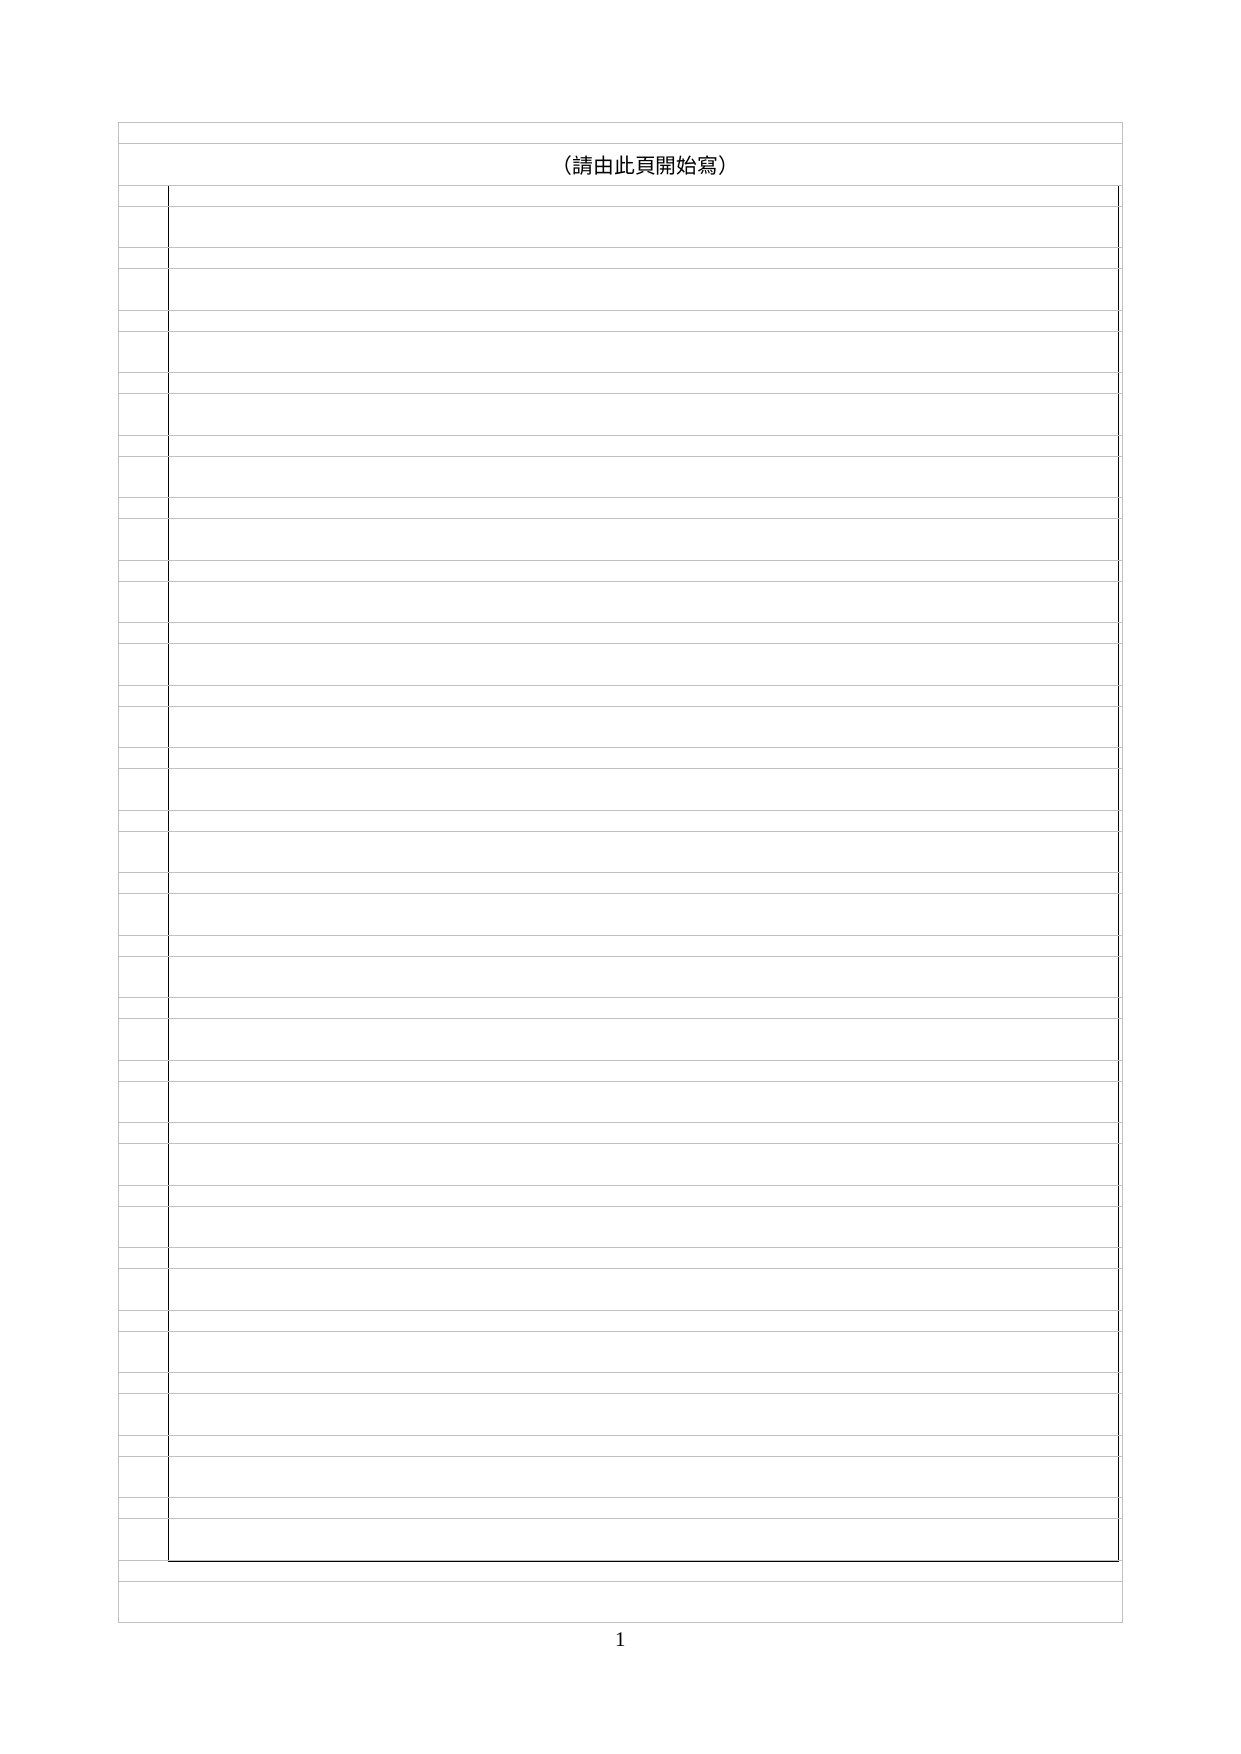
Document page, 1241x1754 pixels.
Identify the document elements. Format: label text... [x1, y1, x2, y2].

table_header [169, 373, 1118, 393]
table_header [169, 519, 1118, 560]
table_header [169, 1332, 1118, 1372]
text （請由此頁開始寫） [168, 144, 1122, 185]
table_header [169, 1394, 1118, 1435]
table_header [169, 1248, 1118, 1268]
table_header [169, 873, 1118, 893]
table_header [169, 894, 1118, 935]
table_header [169, 1186, 1118, 1206]
table_header [169, 248, 1118, 268]
table_header [169, 1019, 1118, 1060]
table_header [169, 707, 1118, 747]
table_header [169, 457, 1118, 497]
table_header [169, 686, 1118, 706]
table_header [169, 498, 1118, 518]
table_header [169, 644, 1118, 685]
table_header [169, 394, 1118, 435]
table_header [169, 1269, 1118, 1310]
table_header [169, 311, 1118, 331]
table_header [169, 623, 1118, 643]
table_header [169, 186, 1118, 206]
table_header [169, 957, 1118, 997]
table_header [169, 582, 1118, 622]
text [168, 123, 1122, 143]
table_header [169, 936, 1118, 956]
table_header [169, 1436, 1118, 1456]
table_header [169, 1311, 1118, 1331]
table_header [169, 1457, 1118, 1497]
table_header [169, 269, 1118, 310]
table_header [169, 561, 1118, 581]
table_header [169, 1498, 1118, 1518]
table_header [169, 832, 1118, 872]
table_header [169, 1144, 1118, 1185]
table_header [169, 769, 1118, 810]
table_header [169, 1061, 1118, 1081]
table_header [169, 1373, 1118, 1393]
table_header [169, 1082, 1118, 1122]
table_header [169, 1519, 1118, 1560]
table_header [169, 436, 1118, 456]
table_header [169, 811, 1118, 831]
table_header [169, 998, 1118, 1018]
table_header [169, 332, 1118, 372]
table_header [169, 1123, 1118, 1143]
table_header [169, 748, 1118, 768]
table_header [169, 207, 1118, 247]
table_header [169, 1207, 1118, 1247]
